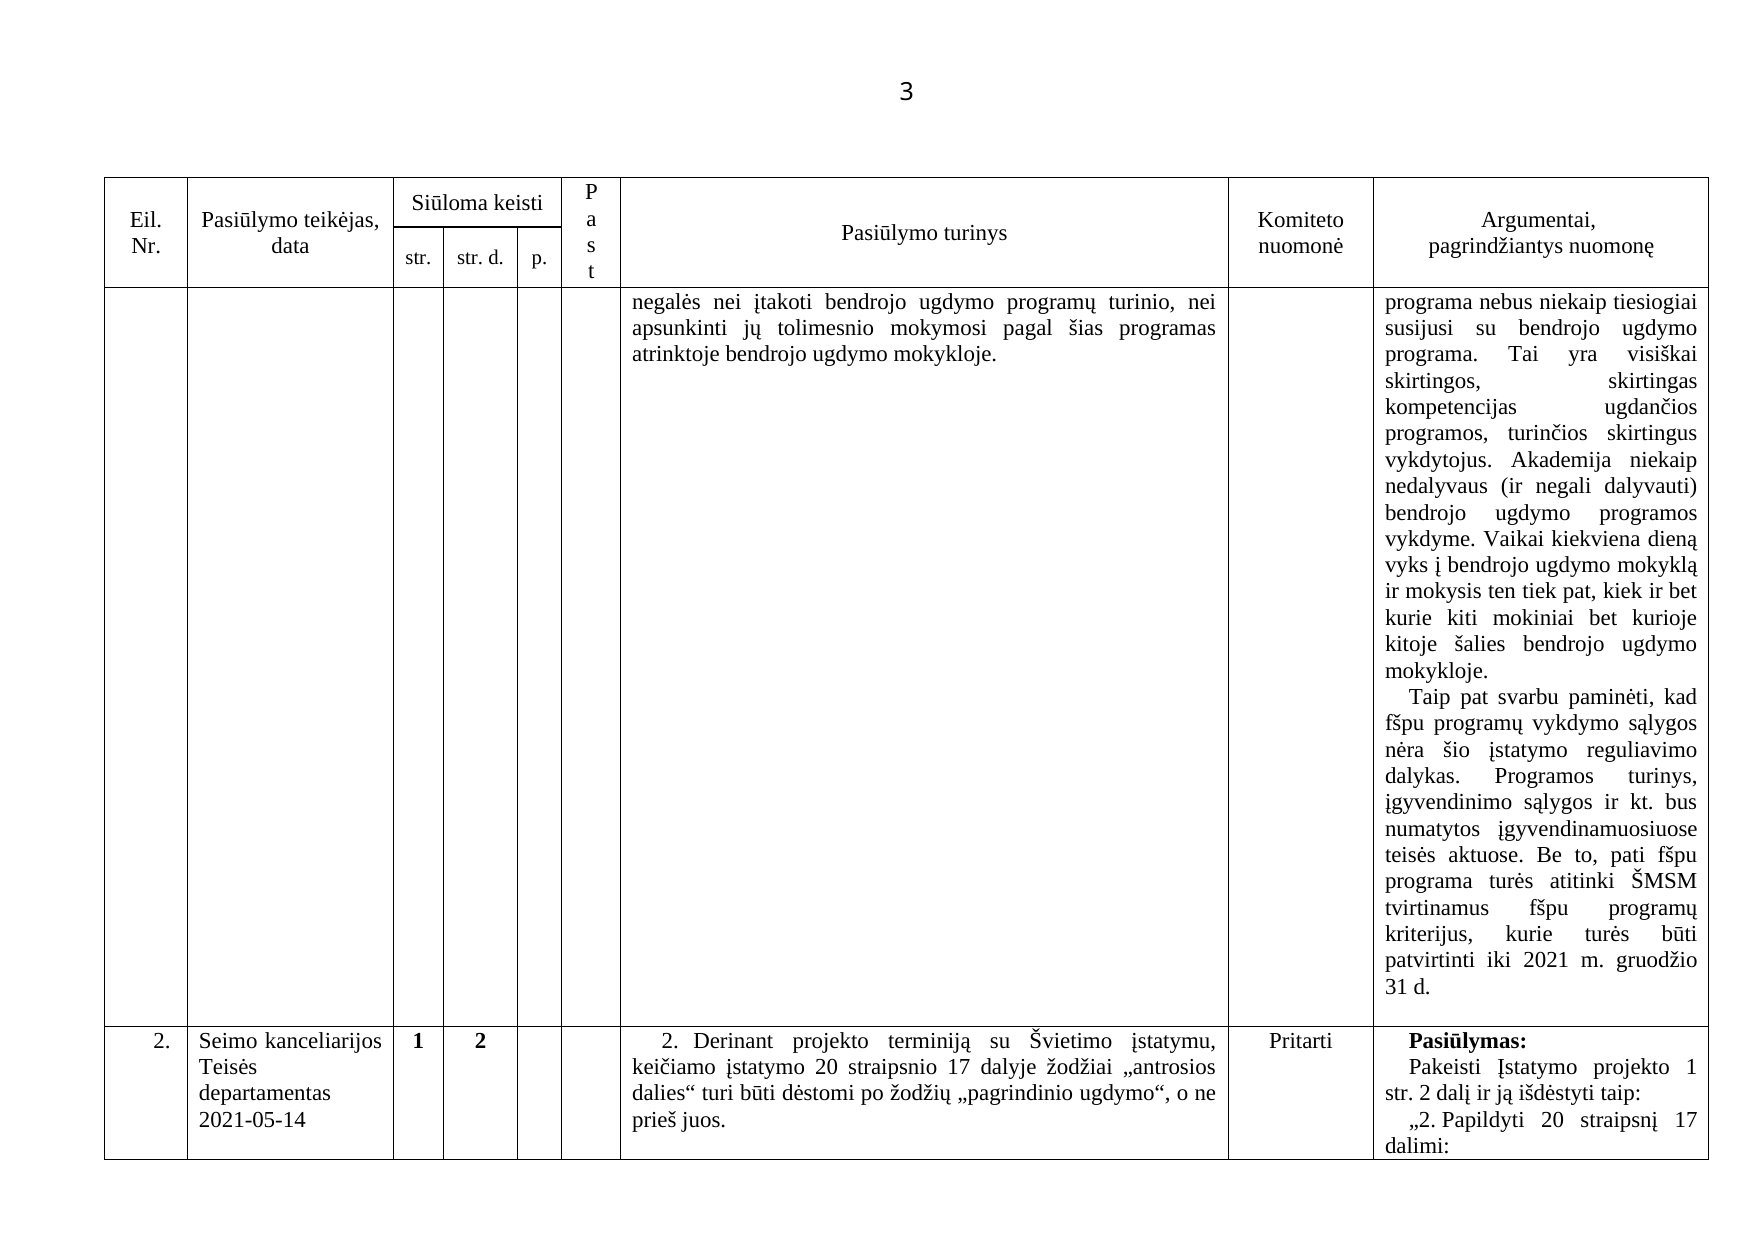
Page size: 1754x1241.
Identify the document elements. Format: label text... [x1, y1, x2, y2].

table_cell [444, 288, 517, 1026]
table_cell [394, 288, 443, 1026]
table_cell Pasiūlymas: Pakeisti Įstatymo projekto 1 str. 2 dalį ir ją išdėstyti taip: „2. Papildyti 20 straipsnį 17 dalimi: [1374, 1027, 1708, 1158]
table_cell Seimo kanceliarijos Teisės departamentas 2021-05-14 [188, 1027, 393, 1158]
table_header Komiteto nuomonė [1229, 178, 1373, 287]
table_cell [562, 288, 620, 1026]
table_cell [518, 288, 561, 1026]
table_cell [105, 1027, 187, 1158]
table_header Pasiūlymo turinys [621, 178, 1228, 287]
table_header Siūloma keisti [394, 178, 561, 226]
table_cell [562, 1027, 620, 1158]
table_cell [188, 288, 393, 1026]
table_header Pastabos [562, 178, 620, 287]
table_header Eil. Nr. [105, 178, 187, 287]
table_cell [518, 1027, 561, 1158]
table_cell str. d. [444, 228, 517, 287]
table_cell 2. Derinant projekto terminiją su Švietimo įstatymu, keičiamo įstatymo 20 straipsnio 17 dalyje žodžiai „antrosios dalies“ turi būti dėstomi po žodžių „pagrindinio ugdymo“, o ne prieš juos. [621, 1027, 1228, 1158]
table_cell [1229, 288, 1373, 1026]
table_cell Pritarti [1229, 1027, 1373, 1158]
table_cell [105, 288, 187, 1026]
table_cell p. [518, 228, 561, 287]
table_cell str. [394, 228, 443, 287]
table_cell negalės nei įtakoti bendrojo ugdymo programų turinio, nei apsunkinti jų tolimesnio mokymosi pagal šias programas atrinktoje bendrojo ugdymo mokykloje. [621, 288, 1228, 1026]
table_cell 2 [444, 1027, 517, 1158]
table_cell 1 [394, 1027, 443, 1158]
table_header Argumentai, pagrindžiantys nuomonę [1374, 178, 1708, 287]
table_cell programa nebus niekaip tiesiogiai susijusi su bendrojo ugdymo programa. Tai yra visiškai skirtingos, skirtingas kompetencijas ugdančios programos, turinčios skirtingus vykdytojus. Akademija niekaip nedalyvaus (ir negali dalyvauti) bendrojo ugdymo programos vykdyme. Vaikai kiekviena dieną vyks į bendrojo ugdymo mokyklą ir mokysis ten tiek pat, kiek ir bet kurie kiti mokiniai bet kurioje kitoje šalies bendrojo ugdymo mokykloje. Taip pat svarbu paminėti, kad fšpu programų vykdymo sąlygos nėra šio įstatymo reguliavimo dalykas. Programos turinys, įgyvendinimo sąlygos ir kt. bus numatytos įgyvendinamuosiuose teisės aktuose. Be to, pati fšpu programa turės atitinki ŠMSM tvirtinamus fšpu programų kriterijus, kurie turės būti patvirtinti iki 2021 m. gruodžio 31 d. [1374, 288, 1708, 1026]
table_header Pasiūlymo teikėjas, data [188, 178, 393, 287]
